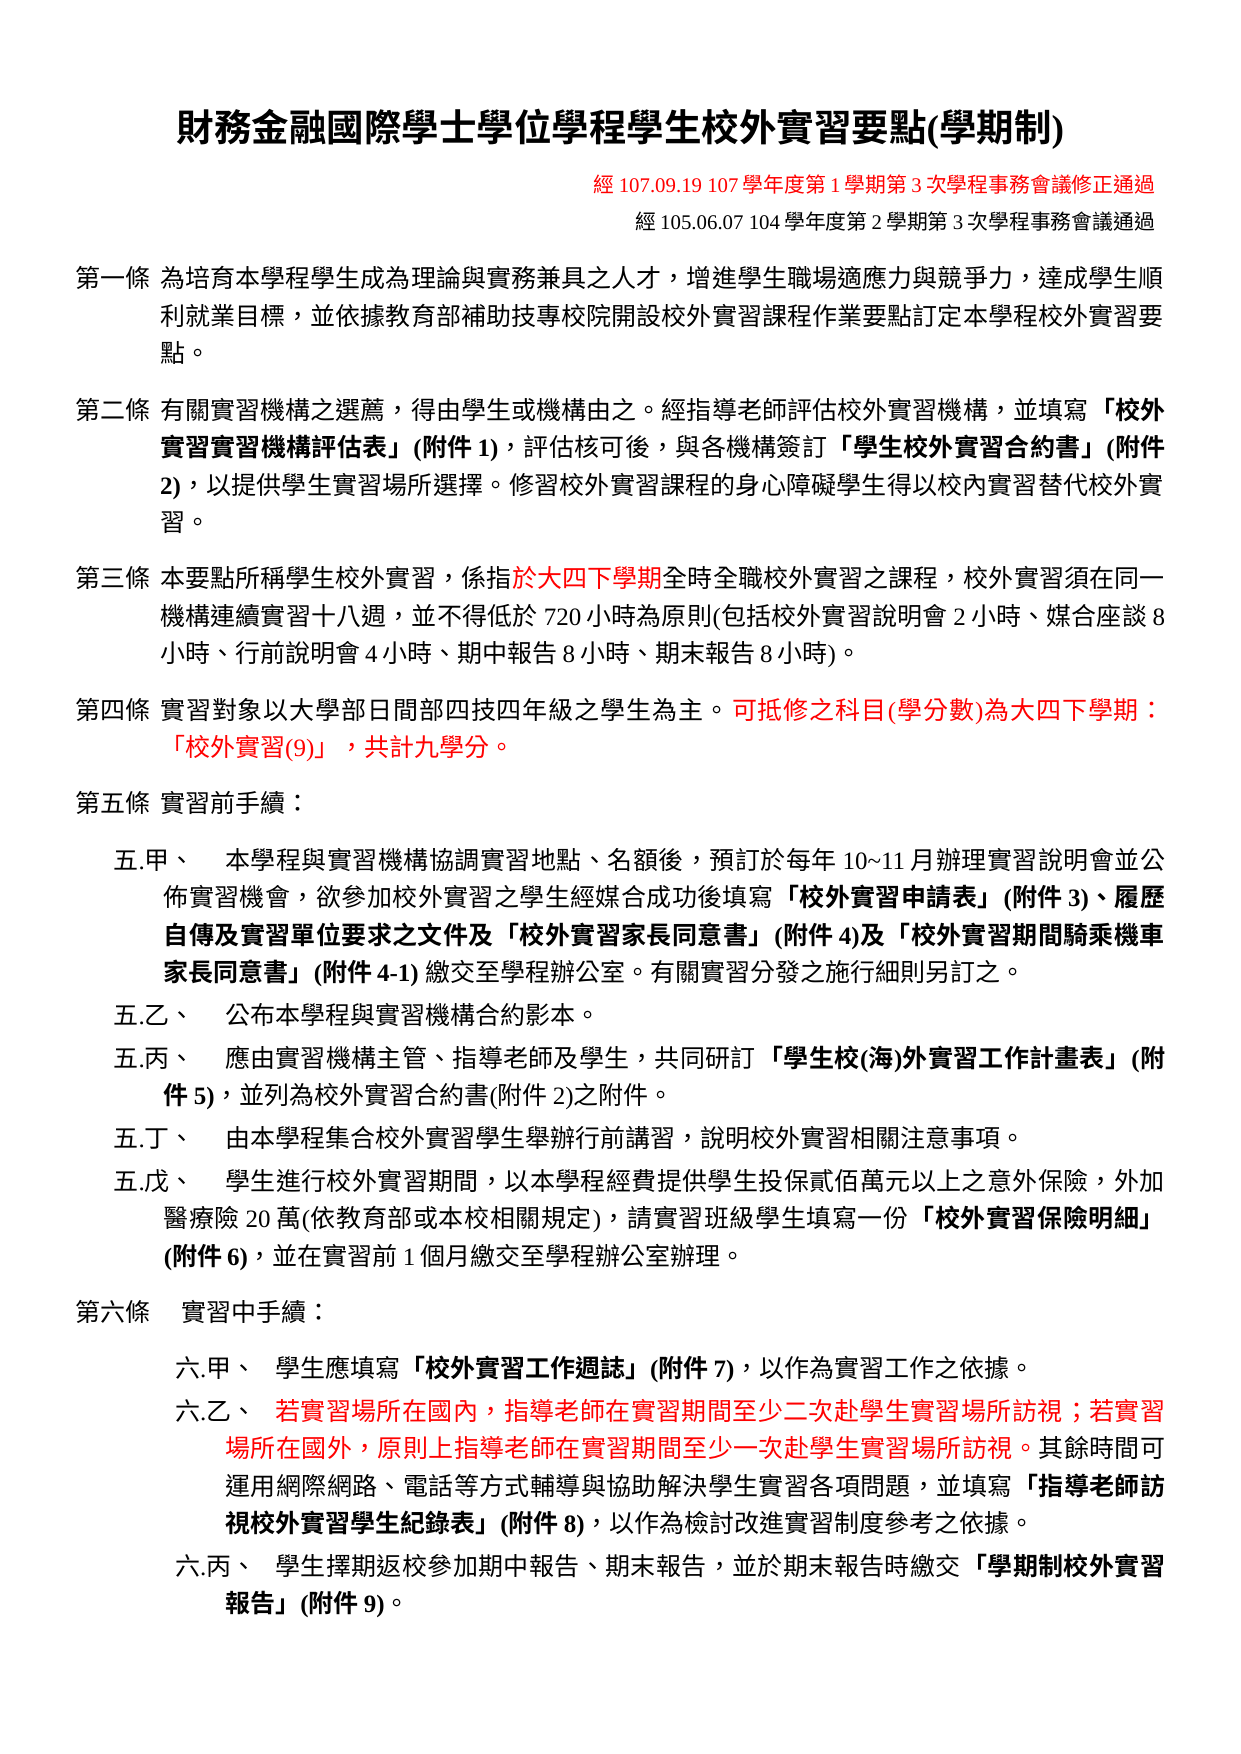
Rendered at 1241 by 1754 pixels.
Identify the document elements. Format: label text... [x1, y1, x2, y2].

list 學生擇期返校參加期中報告、期末報告，並於期末報告時繳交「學期制校外實習報告」(附件9)。 [175, 1546, 1165, 1621]
list 由本學程集合校外實習學生舉辦行前講習，說明校外實習相關注意事項。 [113, 1118, 1165, 1155]
list 實習對象以大學部日間部四技四年級之學生為主。可抵修之科目(學分數)為大四下學期：「校外實習(9)」，共計九學分。 [75, 689, 1165, 764]
list 若實習場所在國內，指導老師在實習期間至少二次赴學生實習場所訪視；若實習場所在國外，原則上指導老師在實習期間至少一次赴學生實習場所訪視。其餘時間可運用網際網路、電話等方式輔導與協助解決學生實習各項問題，並填寫「指導老師訪視校外實習學生紀錄表」(附件8)，以作為檢討改進實習制度參考之依據。 [175, 1391, 1165, 1541]
list 有關實習機構之選薦，得由學生或機構由之。經指導老師評估校外實習機構，並填寫「校外實習實習機構評估表」(附件1)，評估核可後，與各機構簽訂「學生校外實習合約書」(附件2)，以提供學生實習場所選擇。修習校外實習課程的身心障礙學生得以校內實習替代校外實習。 [75, 389, 1165, 539]
list 公布本學程與實習機構合約影本。 [113, 995, 1165, 1032]
list 學生應填寫「校外實習工作週誌」(附件7)，以作為實習工作之依據。 [175, 1348, 1165, 1385]
list 本學程與實習機構協調實習地點、名額後，預訂於每年10~11月辦理實習說明會並公佈實習機會，欲參加校外實習之學生經媒合成功後填寫「校外實習申請表」(附件3)、履歷自傳及實習單位要求之文件及「校外實習家長同意書」(附件4)及「校外實習期間騎乘機車家長同意書」(附件4-1) 繳交至學程辦公室。有關實習分發之施行細則另訂之。 [113, 839, 1165, 989]
list 為培育本學程學生成為理論與實務兼具之人才，增進學生職場適應力與競爭力，達成學生順利就業目標，並依據教育部補助技專校院開設校外實習課程作業要點訂定本學程校外實習要點。 [75, 258, 1165, 371]
text 經105.06.07 104學年度第2學期第3次學程事務會議通過 [75, 202, 1154, 239]
list 實習中手續： [75, 1292, 1165, 1329]
list 學生進行校外實習期間，以本學程經費提供學生投保貳佰萬元以上之意外保險，外加醫療險20萬(依教育部或本校相關規定)，請實習班級學生填寫一份「校外實習保險明細」(附件6)，並在實習前1個月繳交至學程辦公室辦理。 [113, 1160, 1165, 1273]
list 本要點所稱學生校外實習，係指於大四下學期全時全職校外實習之課程，校外實習須在同一機構連續實習十八週，並不得低於720小時為原則(包括校外實習說明會2小時、媒合座談8小時、行前說明會4小時、期中報告8小時、期末報告8小時)。 [75, 558, 1165, 671]
list 應由實習機構主管、指導老師及學生，共同研訂「學生校(海)外實習工作計畫表」(附件5)，並列為校外實習合約書(附件2)之附件。 [113, 1037, 1165, 1112]
list 實習前手續： [75, 783, 1165, 821]
subtitle 財務金融國際學士學位學程學生校外實習要點(學期制) [75, 89, 1165, 164]
text 經107.09.19 107學年度第1學期第3次學程事務會議修正通過 [75, 164, 1155, 202]
